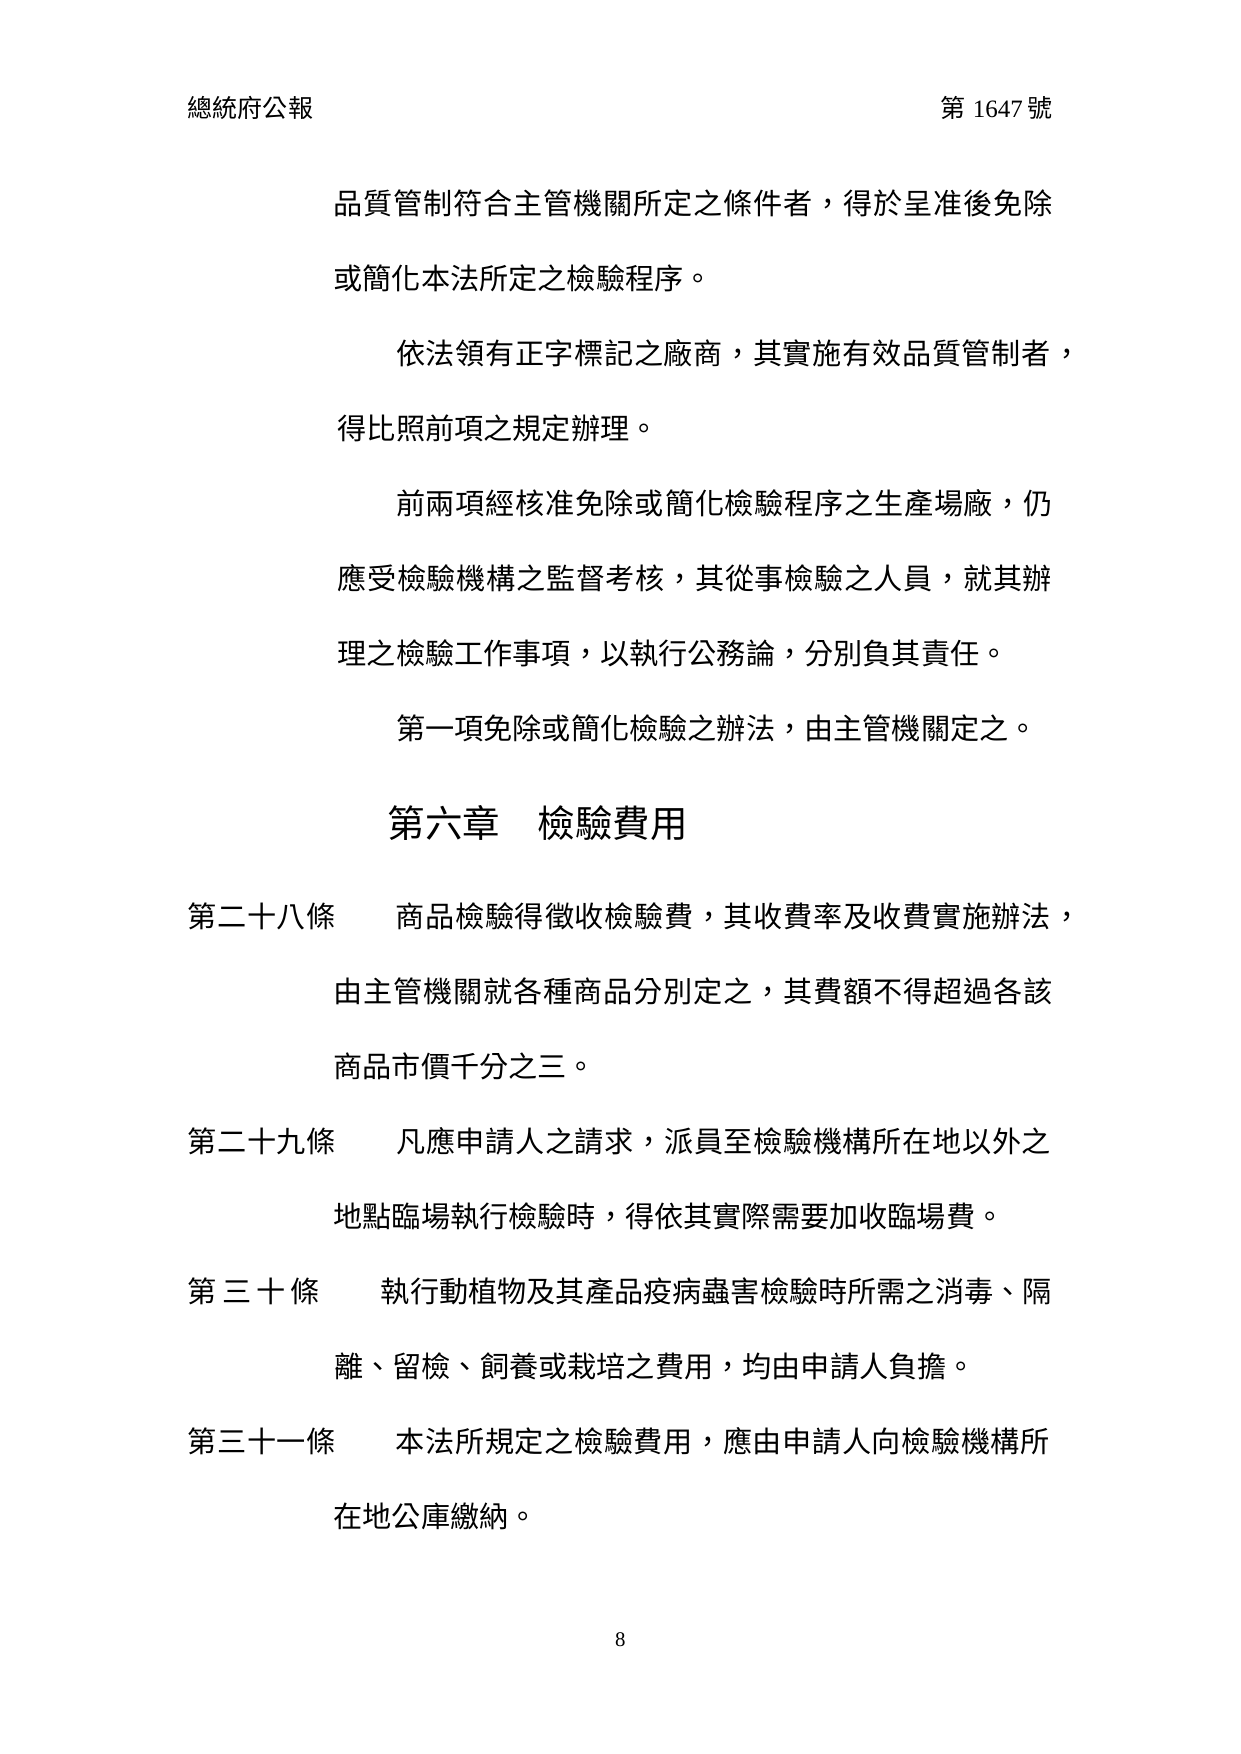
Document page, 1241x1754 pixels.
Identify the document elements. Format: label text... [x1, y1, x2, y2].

text 第三十一條 本法所規定之檢驗費用，應由申請人向檢驗機構所在地公庫繳納。 [187, 1402, 1053, 1552]
text 第二十八條 商品檢驗得徵收檢驗費，其收費率及收費實施辦法，由主管機關就各種商品分別定之，其費額不得超過各該商品市價千分之三。 [187, 877, 1053, 1102]
text 第二十九條 凡應申請人之請求，派員至檢驗機構所在地以外之地點臨場執行檢驗時，得依其實際需要加收臨場費。 [187, 1102, 1053, 1252]
text 前兩項經核准免除或簡化檢驗程序之生產場廠，仍應受檢驗機構之監督考核，其從事檢驗之人員，就其辦理之檢驗工作事項，以執行公務論，分別負其責任。 [337, 464, 1053, 689]
text 第六章 檢驗費用 [387, 783, 1053, 858]
text 品質管制符合主管機關所定之條件者，得於呈准後免除或簡化本法所定之檢驗程序。 [187, 164, 1053, 314]
text 第三十條 執行動植物及其產品疫病蟲害檢驗時所需之消毒、隔離、留檢、飼養或栽培之費用，均由申請人負擔。 [187, 1252, 1053, 1402]
text 依法領有正字標記之廠商，其實施有效品質管制者，得比照前項之規定辦理。 [337, 314, 1053, 464]
text 第一項免除或簡化檢驗之辦法，由主管機關定之。 [337, 689, 1053, 764]
